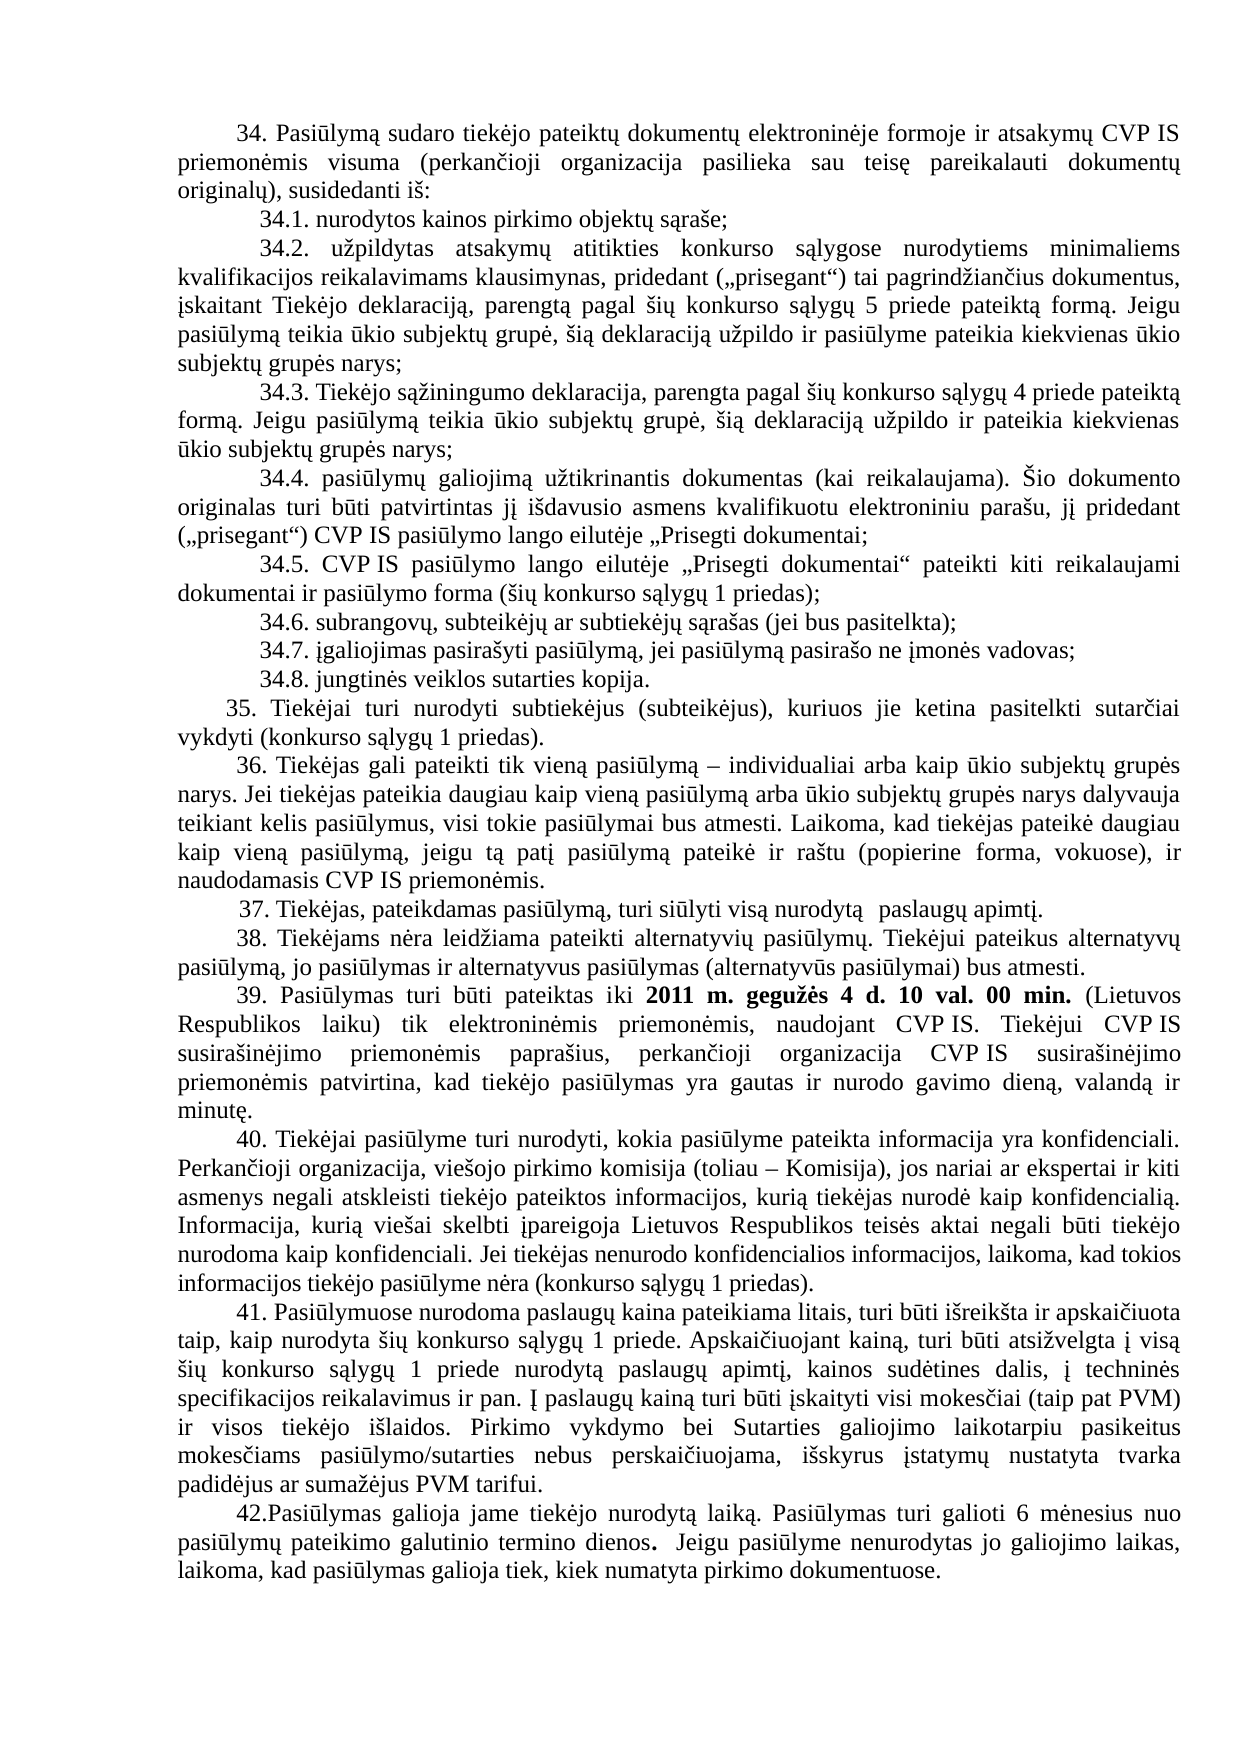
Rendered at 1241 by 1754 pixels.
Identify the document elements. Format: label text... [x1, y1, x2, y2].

text 35. Tiekėjai turi nurodyti subtiekėjus (subteikėjus), kuriuos jie ketina pasitelkti sutarčiai vykdyti (konkurso sąlygų 1 priedas). [177, 693, 1181, 751]
text 34.4. pasiūlymų galiojimą užtikrinantis dokumentas (kai reikalaujama). Šio dokumento originalas turi būti patvirtintas jį išdavusio asmens kvalifikuotu elektroniniu parašu, jį pridedant („prisegant“) CVP IS pasiūlymo lango eilutėje „Prisegti dokumentai; [177, 463, 1181, 549]
text 38. Tiekėjams nėra leidžiama pateikti alternatyvių pasiūlymų. Tiekėjui pateikus alternatyvų pasiūlymą, jo pasiūlymas ir alternatyvus pasiūlymas (alternatyvūs pasiūlymai) bus atmesti. [177, 923, 1181, 981]
text 34.5. CVP IS pasiūlymo lango eilutėje „Prisegti dokumentai“ pateikti kiti reikalaujami dokumentai ir pasiūlymo forma (šių konkurso sąlygų 1 priedas); [177, 549, 1181, 607]
text 34. Pasiūlymą sudaro tiekėjo pateiktų dokumentų elektroninėje formoje ir atsakymų CVP IS priemonėmis visuma (perkančioji organizacija pasilieka sau teisę pareikalauti dokumentų originalų), susidedanti iš: [177, 118, 1181, 204]
text 41. Pasiūlymuose nurodoma paslaugų kaina pateikiama litais, turi būti išreikšta ir apskaičiuota taip, kaip nurodyta šių konkurso sąlygų 1 priede. Apskaičiuojant kainą, turi būti atsižvelgta į visą šių konkurso sąlygų 1 priede nurodytą paslaugų apimtį, kainos sudėtines dalis, į techninės specifikacijos reikalavimus ir pan. Į paslaugų kainą turi būti įskaityti visi mokesčiai (taip pat PVM) ir visos tiekėjo išlaidos. Pirkimo vykdymo bei Sutarties galiojimo laikotarpiu pasikeitus mokesčiams pasiūlymo/sutarties nebus perskaičiuojama, išskyrus įstatymų nustatyta tvarka padidėjus ar sumažėjus PVM tarifui. [177, 1297, 1181, 1498]
text 39. Pasiūlymas turi būti pateiktas iki 2011 m. gegužės 4 d. 10 val. 00 min. (Lietuvos Respublikos laiku) tik elektroninėmis priemonėmis, naudojant CVP IS. Tiekėjui CVP IS susirašinėjimo priemonėmis paprašius, perkančioji organizacija CVP IS susirašinėjimo priemonėmis patvirtina, kad tiekėjo pasiūlymas yra gautas ir nurodo gavimo dieną, valandą ir minutę. [177, 981, 1181, 1124]
text 34.7. įgaliojimas pasirašyti pasiūlymą, jei pasiūlymą pasirašo ne įmonės vadovas; [177, 636, 1181, 664]
text 34.1. nurodytos kainos pirkimo objektų sąraše; [177, 204, 1181, 233]
text 36. Tiekėjas gali pateikti tik vieną pasiūlymą – individualiai arba kaip ūkio subjektų grupės narys. Jei tiekėjas pateikia daugiau kaip vieną pasiūlymą arba ūkio subjektų grupės narys dalyvauja teikiant kelis pasiūlymus, visi tokie pasiūlymai bus atmesti. Laikoma, kad tiekėjas pateikė daugiau kaip vieną pasiūlymą, jeigu tą patį pasiūlymą pateikė ir raštu (popierine forma, vokuose), ir naudodamasis CVP IS priemonėmis. [177, 751, 1181, 894]
text 40. Tiekėjai pasiūlyme turi nurodyti, kokia pasiūlyme pateikta informacija yra konfidenciali. Perkančioji organizacija, viešojo pirkimo komisija (toliau – Komisija), jos nariai ar ekspertai ir kiti asmenys negali atskleisti tiekėjo pateiktos informacijos, kurią tiekėjas nurodė kaip konfidencialią. Informacija, kurią viešai skelbti įpareigoja Lietuvos Respublikos teisės aktai negali būti tiekėjo nurodoma kaip konfidenciali. Jei tiekėjas nenurodo konfidencialios informacijos, laikoma, kad tokios informacijos tiekėjo pasiūlyme nėra (konkurso sąlygų 1 priedas). [177, 1124, 1181, 1297]
text 34.8. jungtinės veiklos sutarties kopija. [177, 664, 1181, 693]
text 34.6. subrangovų, subteikėjų ar subtiekėjų sąrašas (jei bus pasitelkta); [177, 607, 1181, 636]
text 37. Tiekėjas, pateikdamas pasiūlymą, turi siūlyti visą nurodytą paslaugų apimtį. [177, 894, 1181, 923]
text 42.Pasiūlymas galioja jame tiekėjo nurodytą laiką. Pasiūlymas turi galioti 6 mėnesius nuo pasiūlymų pateikimo galutinio termino dienos. Jeigu pasiūlyme nenurodytas jo galiojimo laikas, laikoma, kad pasiūlymas galioja tiek, kiek numatyta pirkimo dokumentuose. [177, 1498, 1181, 1584]
text 34.2. užpildytas atsakymų atitikties konkurso sąlygose nurodytiems minimaliems kvalifikacijos reikalavimams klausimynas, pridedant („prisegant“) tai pagrindžiančius dokumentus, įskaitant Tiekėjo deklaraciją, parengtą pagal šių konkurso sąlygų 5 priede pateiktą formą. Jeigu pasiūlymą teikia ūkio subjektų grupė, šią deklaraciją užpildo ir pasiūlyme pateikia kiekvienas ūkio subjektų grupės narys; [177, 233, 1181, 377]
text 34.3. Tiekėjo sąžiningumo deklaracija, parengta pagal šių konkurso sąlygų 4 priede pateiktą formą. Jeigu pasiūlymą teikia ūkio subjektų grupė, šią deklaraciją užpildo ir pateikia kiekvienas ūkio subjektų grupės narys; [177, 377, 1181, 463]
